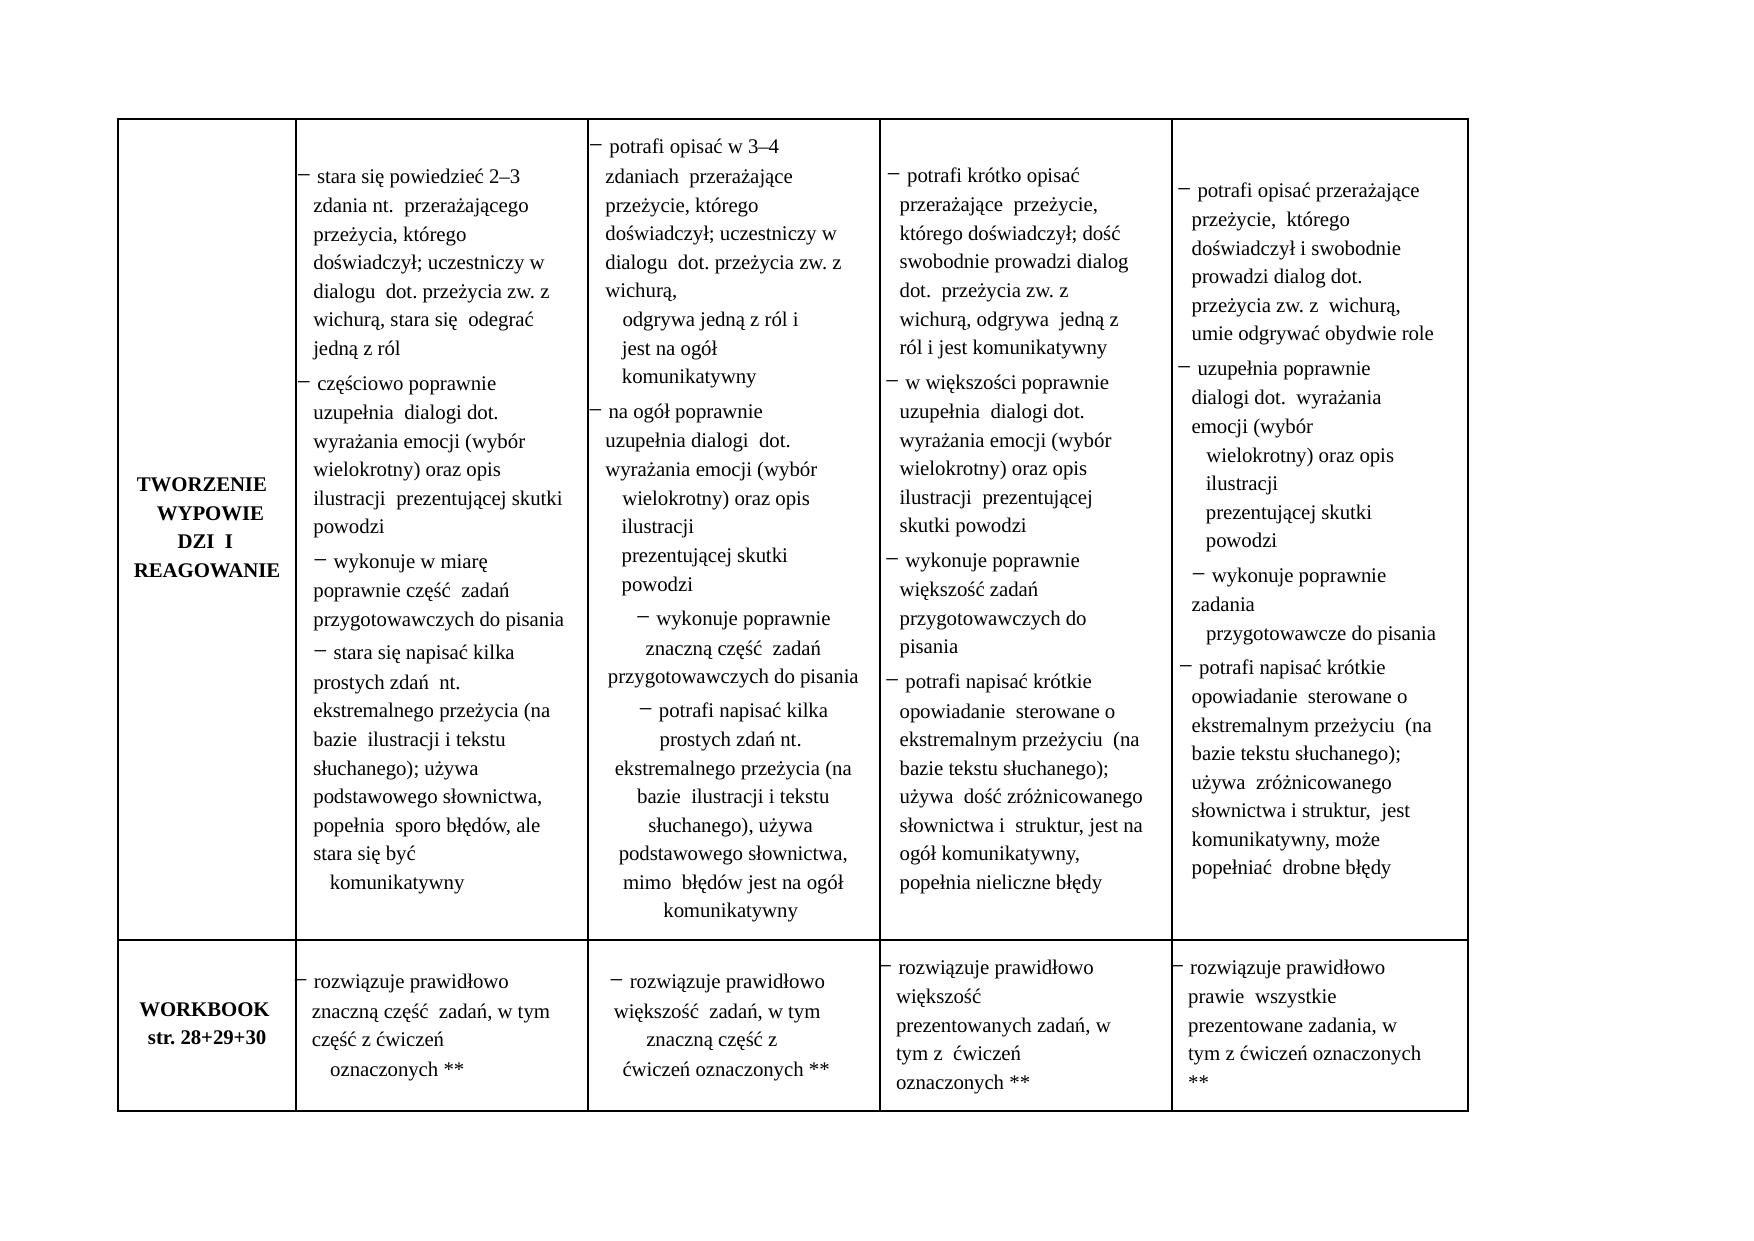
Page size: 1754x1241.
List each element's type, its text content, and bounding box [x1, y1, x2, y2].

table_cell WORKBOOK str. 28+29+30 [119, 941, 295, 1110]
table_cell − rozwiązuje prawidłowo znaczną część zadań, w tym część z ćwiczeń oznaczonych ** [297, 941, 587, 1110]
table_cell − stara się powiedzieć 2–3 zdania nt. przerażającego przeżycia, którego doświadczył; uczestniczy w dialogu dot. przeżycia zw. z wichurą, stara się odegrać jedną z ról − częściowo poprawnie uzupełnia dialogi dot. wyrażania emocji (wybór wielokrotny) oraz opis ilustracji prezentującej skutki powodzi − wykonuje w miarę poprawnie część zadań przygotowawczych do pisania − stara się napisać kilka prostych zdań nt. ekstremalnego przeżycia (na bazie ilustracji i tekstu słuchanego); używa podstawowego słownictwa, popełnia sporo błędów, ale stara się być komunikatywny [297, 120, 587, 938]
table_cell TWORZENIE WYPOWIEDZI I REAGOWANIE [119, 120, 295, 938]
table_cell − rozwiązuje prawidłowo większość zadań, w tym znaczną część z ćwiczeń oznaczonych ** [589, 941, 879, 1110]
table_cell − potrafi krótko opisać przerażające przeżycie, którego doświadczył; dość swobodnie prowadzi dialog dot. przeżycia zw. z wichurą, odgrywa jedną z ról i jest komunikatywny − w większości poprawnie uzupełnia dialogi dot. wyrażania emocji (wybór wielokrotny) oraz opis ilustracji prezentującej skutki powodzi − wykonuje poprawnie większość zadań przygotowawczych do pisania − potrafi napisać krótkie opowiadanie sterowane o ekstremalnym przeżyciu (na bazie tekstu słuchanego); używa dość zróżnicowanego słownictwa i struktur, jest na ogół komunikatywny, popełnia nieliczne błędy [881, 120, 1171, 938]
table_cell − rozwiązuje prawidłowo prawie wszystkie prezentowane zadania, w tym z ćwiczeń oznaczonych ** [1173, 941, 1467, 1110]
table_cell − potrafi opisać w 3–4 zdaniach przerażające przeżycie, którego doświadczył; uczestniczy w dialogu dot. przeżycia zw. z wichurą, odgrywa jedną z ról i jest na ogół komunikatywny − na ogół poprawnie uzupełnia dialogi dot. wyrażania emocji (wybór wielokrotny) oraz opis ilustracji prezentującej skutki powodzi − wykonuje poprawnie znaczną część zadań przygotowawczych do pisania − potrafi napisać kilka prostych zdań nt. ekstremalnego przeżycia (na bazie ilustracji i tekstu słuchanego), używa podstawowego słownictwa, mimo błędów jest na ogół komunikatywny [589, 120, 879, 938]
table_cell − rozwiązuje prawidłowo większość prezentowanych zadań, w tym z ćwiczeń oznaczonych ** [881, 941, 1171, 1110]
table_cell − potrafi opisać przerażające przeżycie, którego doświadczył i swobodnie prowadzi dialog dot. przeżycia zw. z wichurą, umie odgrywać obydwie role − uzupełnia poprawnie dialogi dot. wyrażania emocji (wybór wielokrotny) oraz opis ilustracji prezentującej skutki powodzi − wykonuje poprawnie zadania przygotowawcze do pisania − potrafi napisać krótkie opowiadanie sterowane o ekstremalnym przeżyciu (na bazie tekstu słuchanego); używa zróżnicowanego słownictwa i struktur, jest komunikatywny, może popełniać drobne błędy [1173, 120, 1467, 938]
